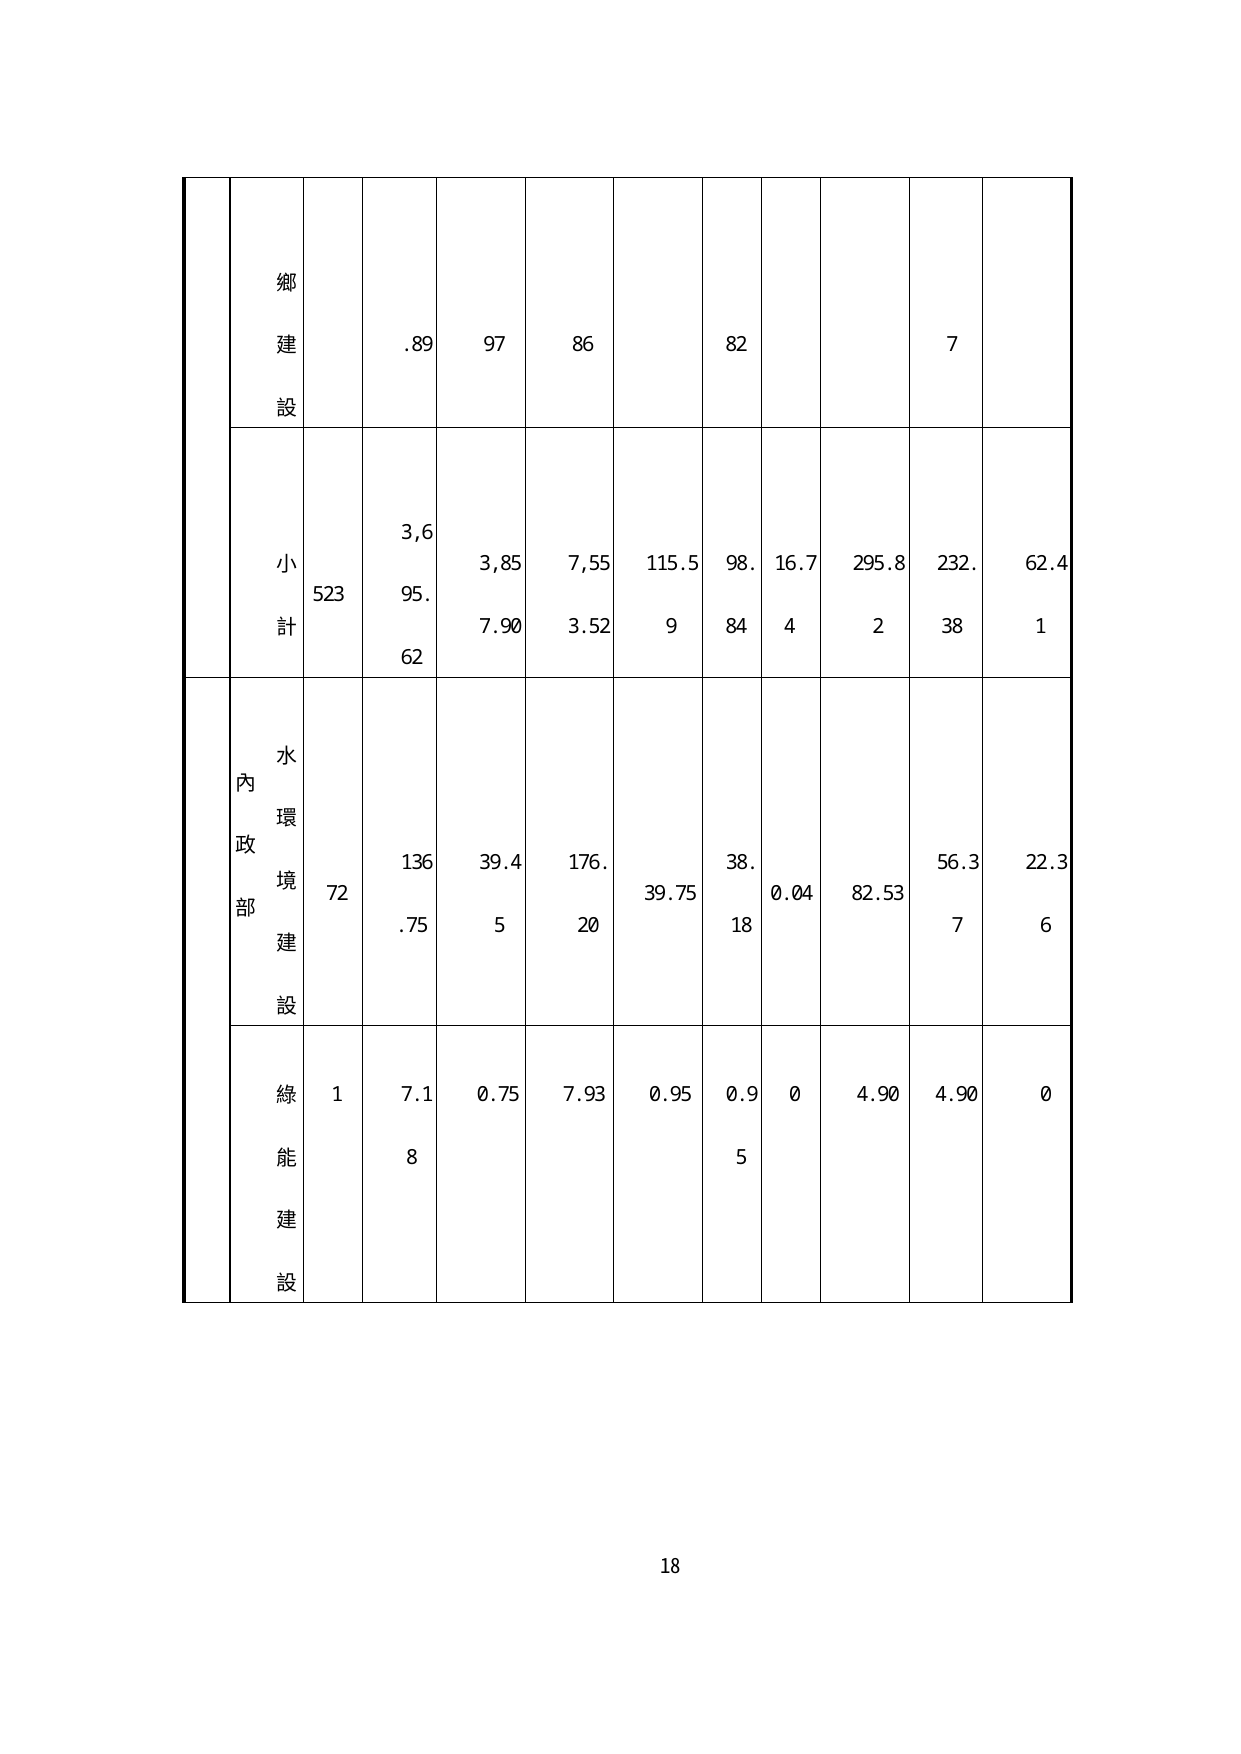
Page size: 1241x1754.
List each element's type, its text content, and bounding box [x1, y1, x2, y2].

table_cell 0.75 [437, 1026, 525, 1302]
table_cell 39.45 [437, 678, 525, 1025]
table_cell 39.75 [614, 678, 702, 1025]
table_cell 38.18 [703, 678, 761, 1025]
table_cell 4.90 [910, 1026, 982, 1302]
table_cell 7 [910, 178, 982, 427]
table_cell 水環境建設 [231, 678, 303, 1025]
table_cell 82 [703, 178, 761, 427]
table_cell 小計 [231, 428, 303, 677]
table_cell 16.74 [762, 428, 820, 677]
table_cell [762, 178, 820, 427]
table_cell 136.75 [363, 678, 436, 1025]
table_cell 1 [304, 1026, 362, 1302]
table_cell [821, 178, 909, 427]
table_cell 7,553.52 [526, 428, 613, 677]
table_cell 0.95 [703, 1026, 761, 1302]
table_cell 295.82 [821, 428, 909, 677]
table_cell 3,695.62 [363, 428, 436, 677]
table_cell 綠能 建設 [231, 1026, 303, 1302]
table_cell 86 [526, 178, 613, 427]
table_cell [983, 178, 1070, 427]
table_cell 22.36 [983, 678, 1070, 1025]
table_cell 鄉 建設 [231, 178, 303, 427]
table_cell 115.59 [614, 428, 702, 677]
table_cell 72 [304, 678, 362, 1025]
table_cell [304, 178, 362, 427]
table_cell 0 [983, 1026, 1070, 1302]
table_cell .89 [363, 178, 436, 427]
table_cell [614, 178, 702, 427]
table_cell 7.18 [363, 1026, 436, 1302]
table_cell 3,857.90 [437, 428, 525, 677]
table_cell 0.95 [614, 1026, 702, 1302]
table_cell 56.37 [910, 678, 982, 1025]
table_cell 232.38 [910, 428, 982, 677]
table_cell 98.84 [703, 428, 761, 677]
table_cell 4.90 [821, 1026, 909, 1302]
table_cell 0.04 [762, 678, 820, 1025]
table_cell 內政部 [186, 678, 229, 1302]
table_cell 523 [304, 428, 362, 677]
table_cell 97 [437, 178, 525, 427]
table_cell 0 [762, 1026, 820, 1302]
table_cell 82.53 [821, 678, 909, 1025]
table_cell 176.20 [526, 678, 613, 1025]
table_cell 交通部 [186, 178, 229, 677]
table_cell 62.41 [983, 428, 1070, 677]
table_cell 7.93 [526, 1026, 613, 1302]
